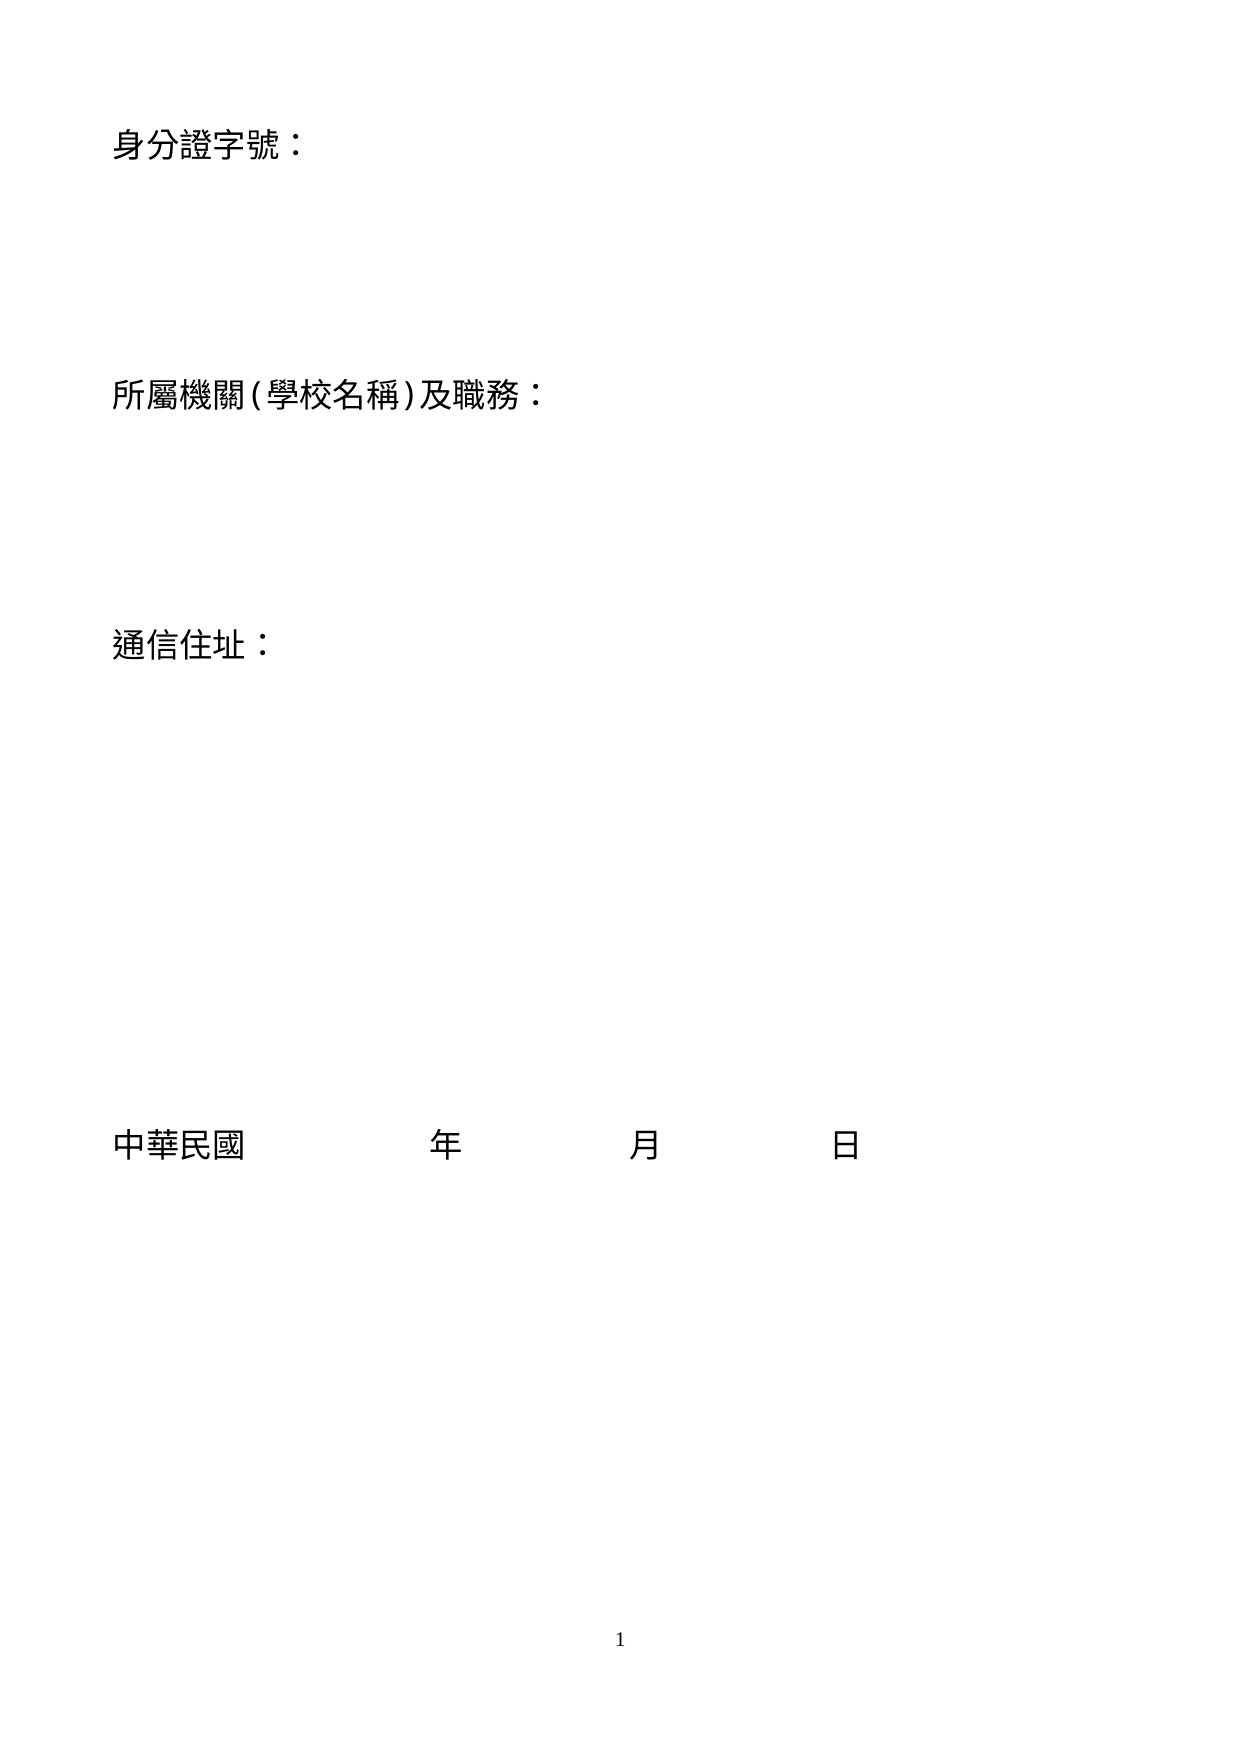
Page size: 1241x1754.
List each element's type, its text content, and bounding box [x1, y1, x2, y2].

text 通信住址： [112, 601, 1128, 663]
text 身分證字號： [112, 101, 1128, 163]
text 中華民國 年 月 日 [112, 1101, 1128, 1163]
text 所屬機關(學校名稱)及職務： [112, 351, 1128, 413]
